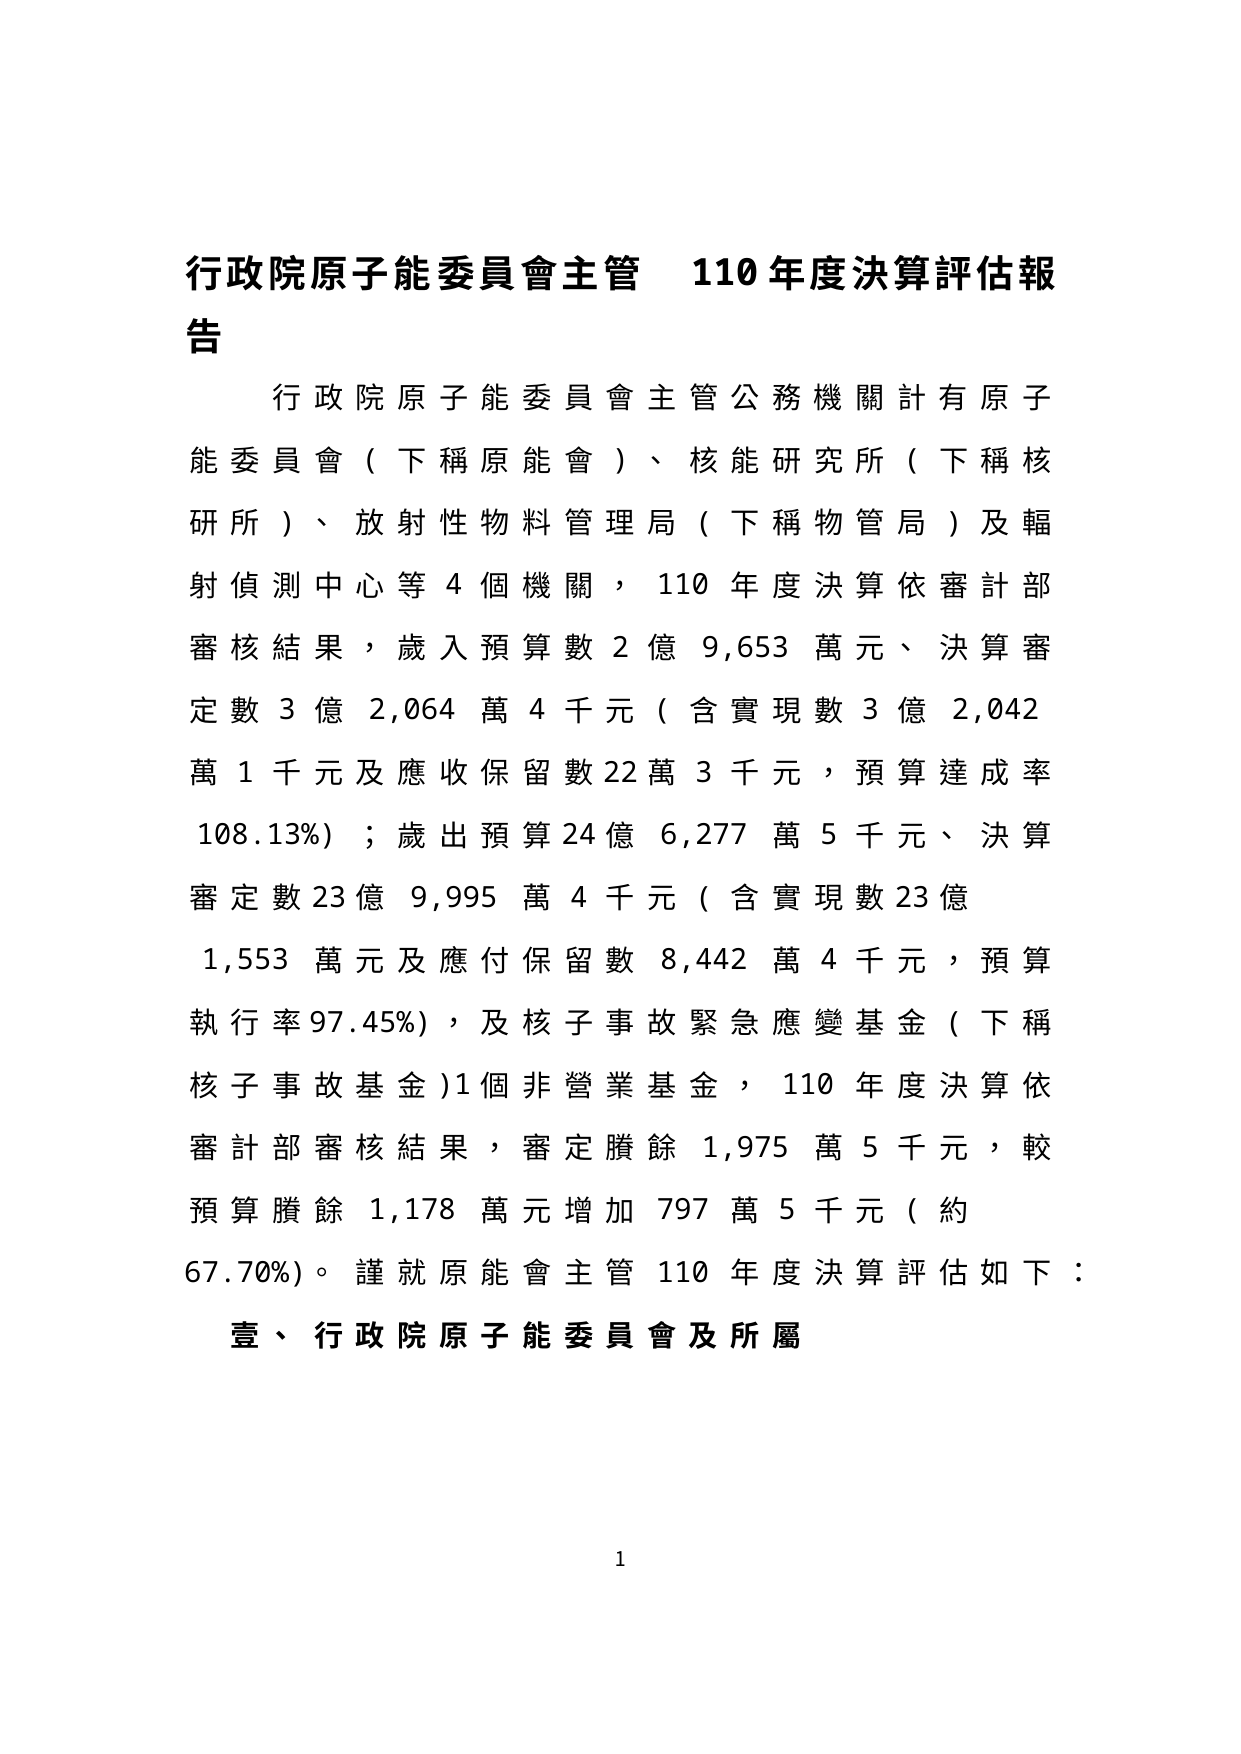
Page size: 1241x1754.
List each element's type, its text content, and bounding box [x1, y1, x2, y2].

text 行政院原子能委員會主管110年度決算評估報告 [183, 229, 1058, 354]
text 行政院原子能委員會主管公務機關計有原子能委員會(下稱原能會)、核能研究所(下稱核研所)、放射性物料管理局(下稱物管局)及輻射偵測中心等4個機關，110年度決算依審計部審核結果，歲入預算數2億9,653萬元、決算審定數3億2,064萬4千元(含實現數3億2,042萬1千元及應收保留數22萬3千元，預算達成率108.13%)；歲出預算24億6,277萬5千元、決算審定數23億9,995萬4千元(含實現數23億1,553萬元及應付保留數8,442萬4千元，預算執行率97.45%)，及核子事故緊急應變基金(下稱核子事故基金)1個非營業基金，110年度決算依審計部審核結果，審定賸餘1,975萬5千元，較預算賸餘1,178萬元增加797萬5千元(約67.70%)。謹就原能會主管110年度決算評估如下： [183, 354, 1058, 1292]
text 壹、行政院原子能委員會及所屬 [187, 1292, 1058, 1354]
